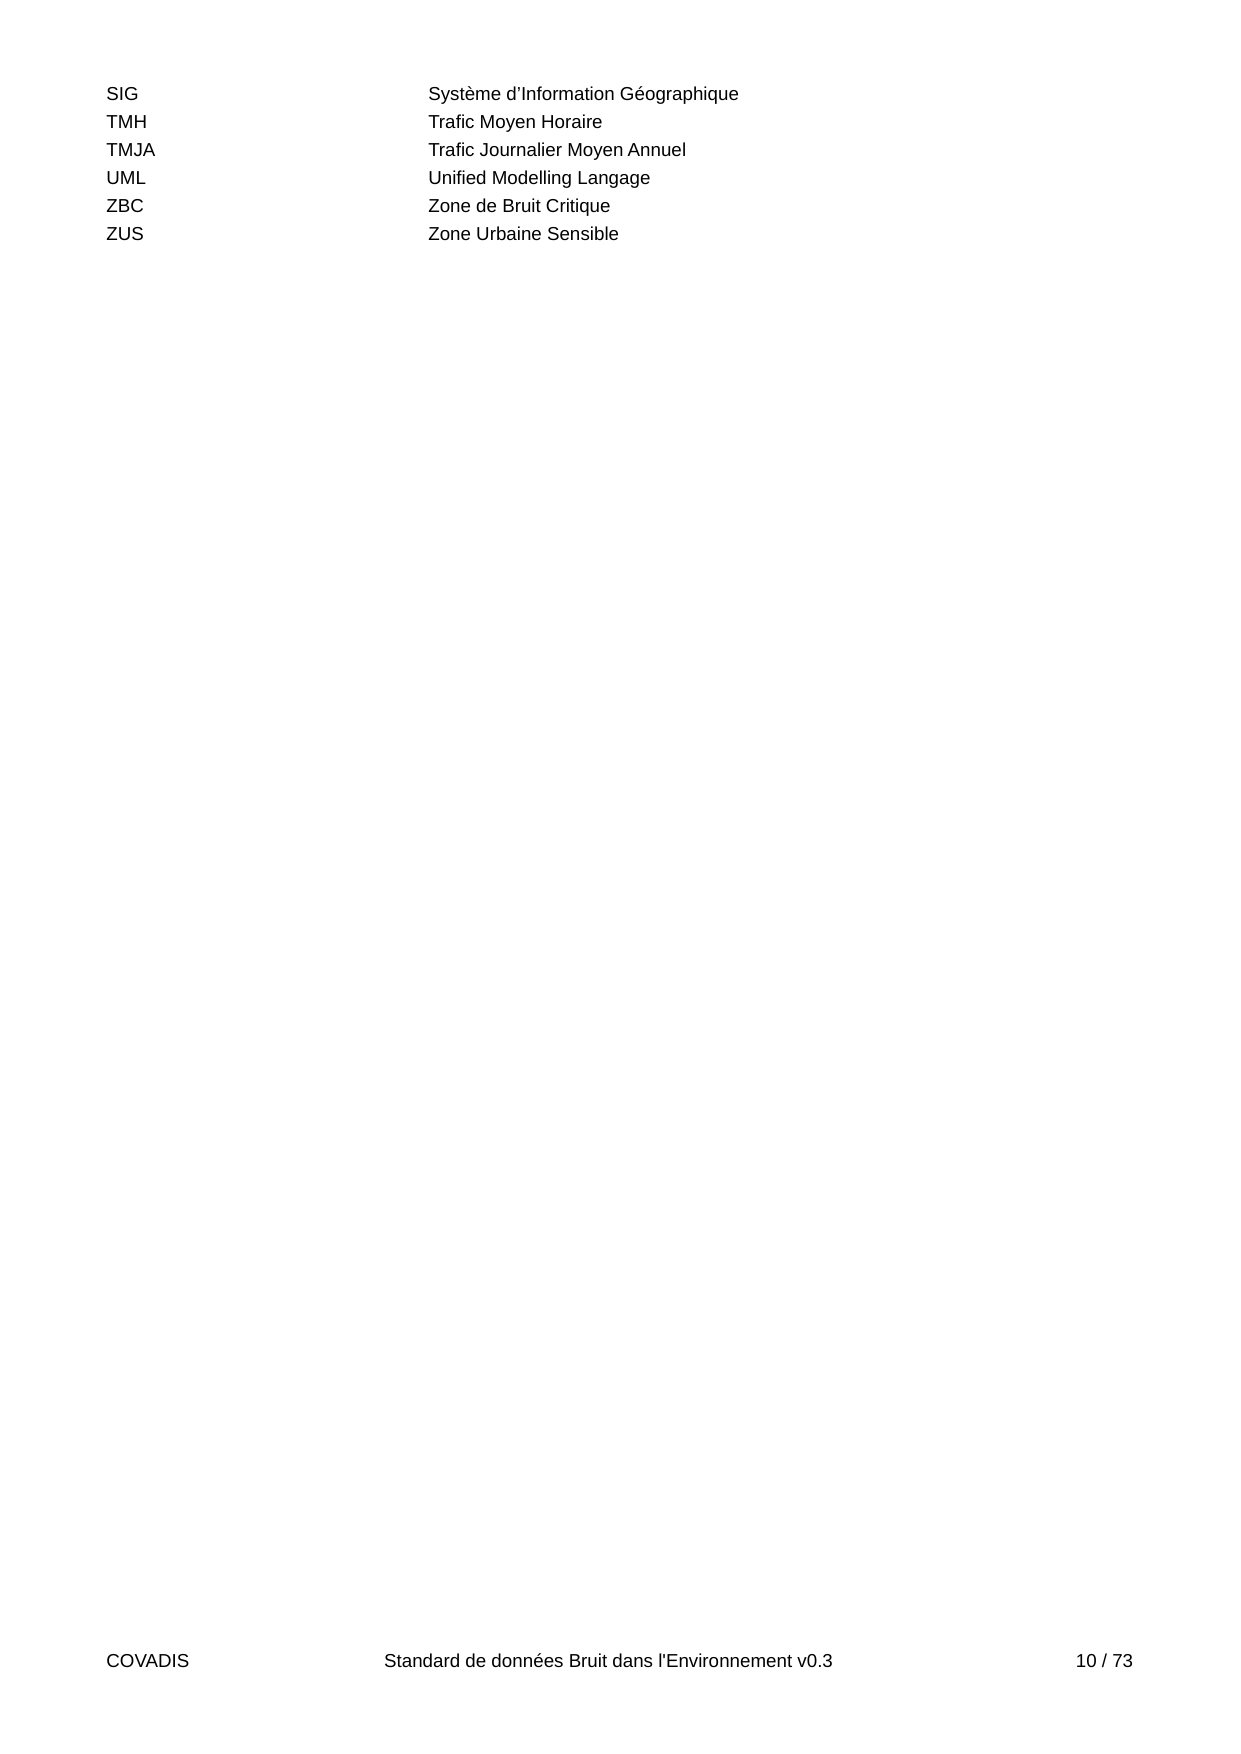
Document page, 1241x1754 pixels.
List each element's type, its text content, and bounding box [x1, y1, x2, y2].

text UML Unified Modelling Langage [106, 167, 1134, 188]
text TMH Trafic Moyen Horaire [106, 111, 1134, 132]
text TMJA Trafic Journalier Moyen Annuel [106, 139, 1134, 160]
text SIG Système d’Information Géographique [106, 83, 1134, 104]
text ZUS Zone Urbaine Sensible [106, 223, 1134, 244]
text ZBC Zone de Bruit Critique [106, 195, 1134, 216]
